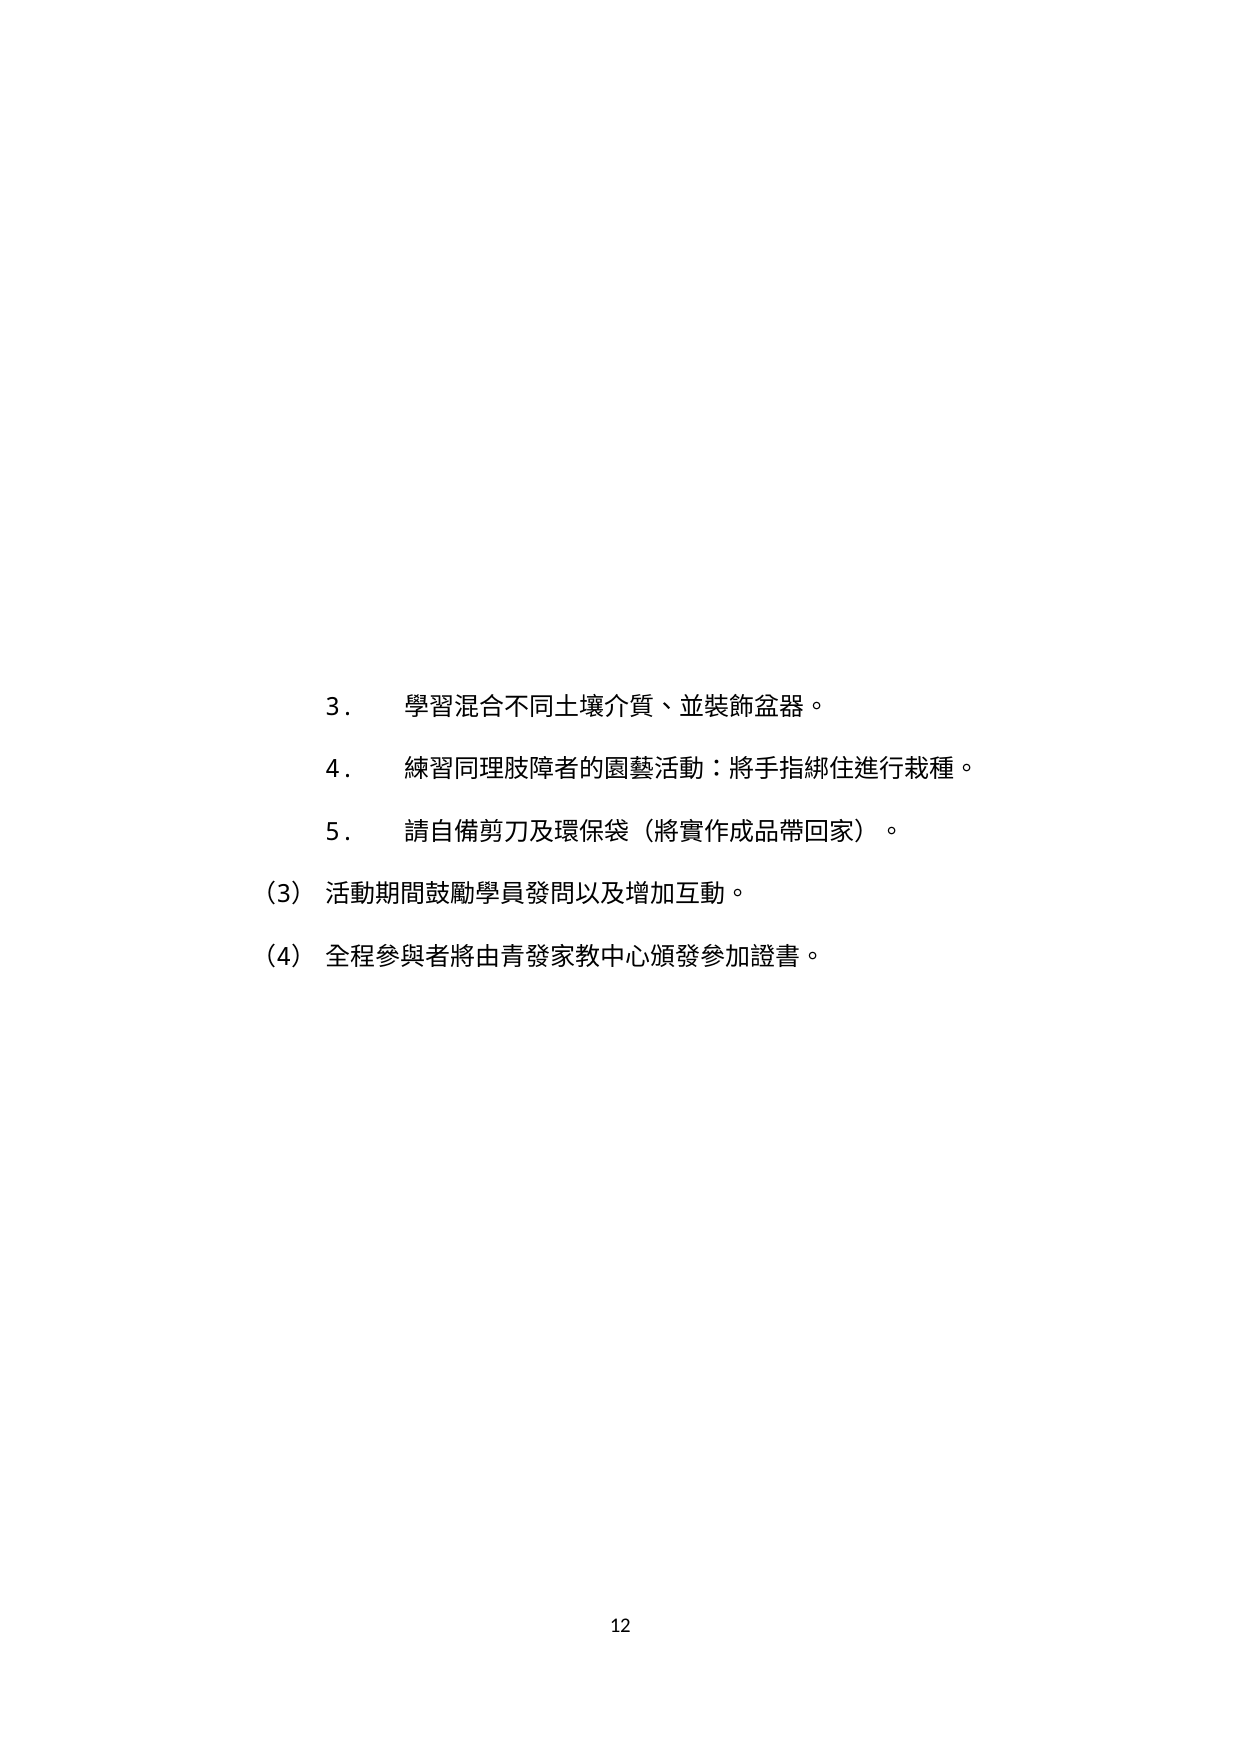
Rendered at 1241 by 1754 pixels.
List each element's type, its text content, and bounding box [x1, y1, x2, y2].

list 學習混合不同土壤介質、並裝飾盆器。 [325, 663, 1063, 725]
list 活動期間鼓勵學員發問以及增加互動。 [251, 850, 1063, 913]
list 全程參與者將由青發家教中心頒發參加證書。 [251, 913, 1063, 975]
list 練習同理肢障者的園藝活動：將手指綁住進行栽種。 [325, 725, 1063, 788]
list 請自備剪刀及環保袋（將實作成品帶回家）。 [325, 788, 1063, 850]
